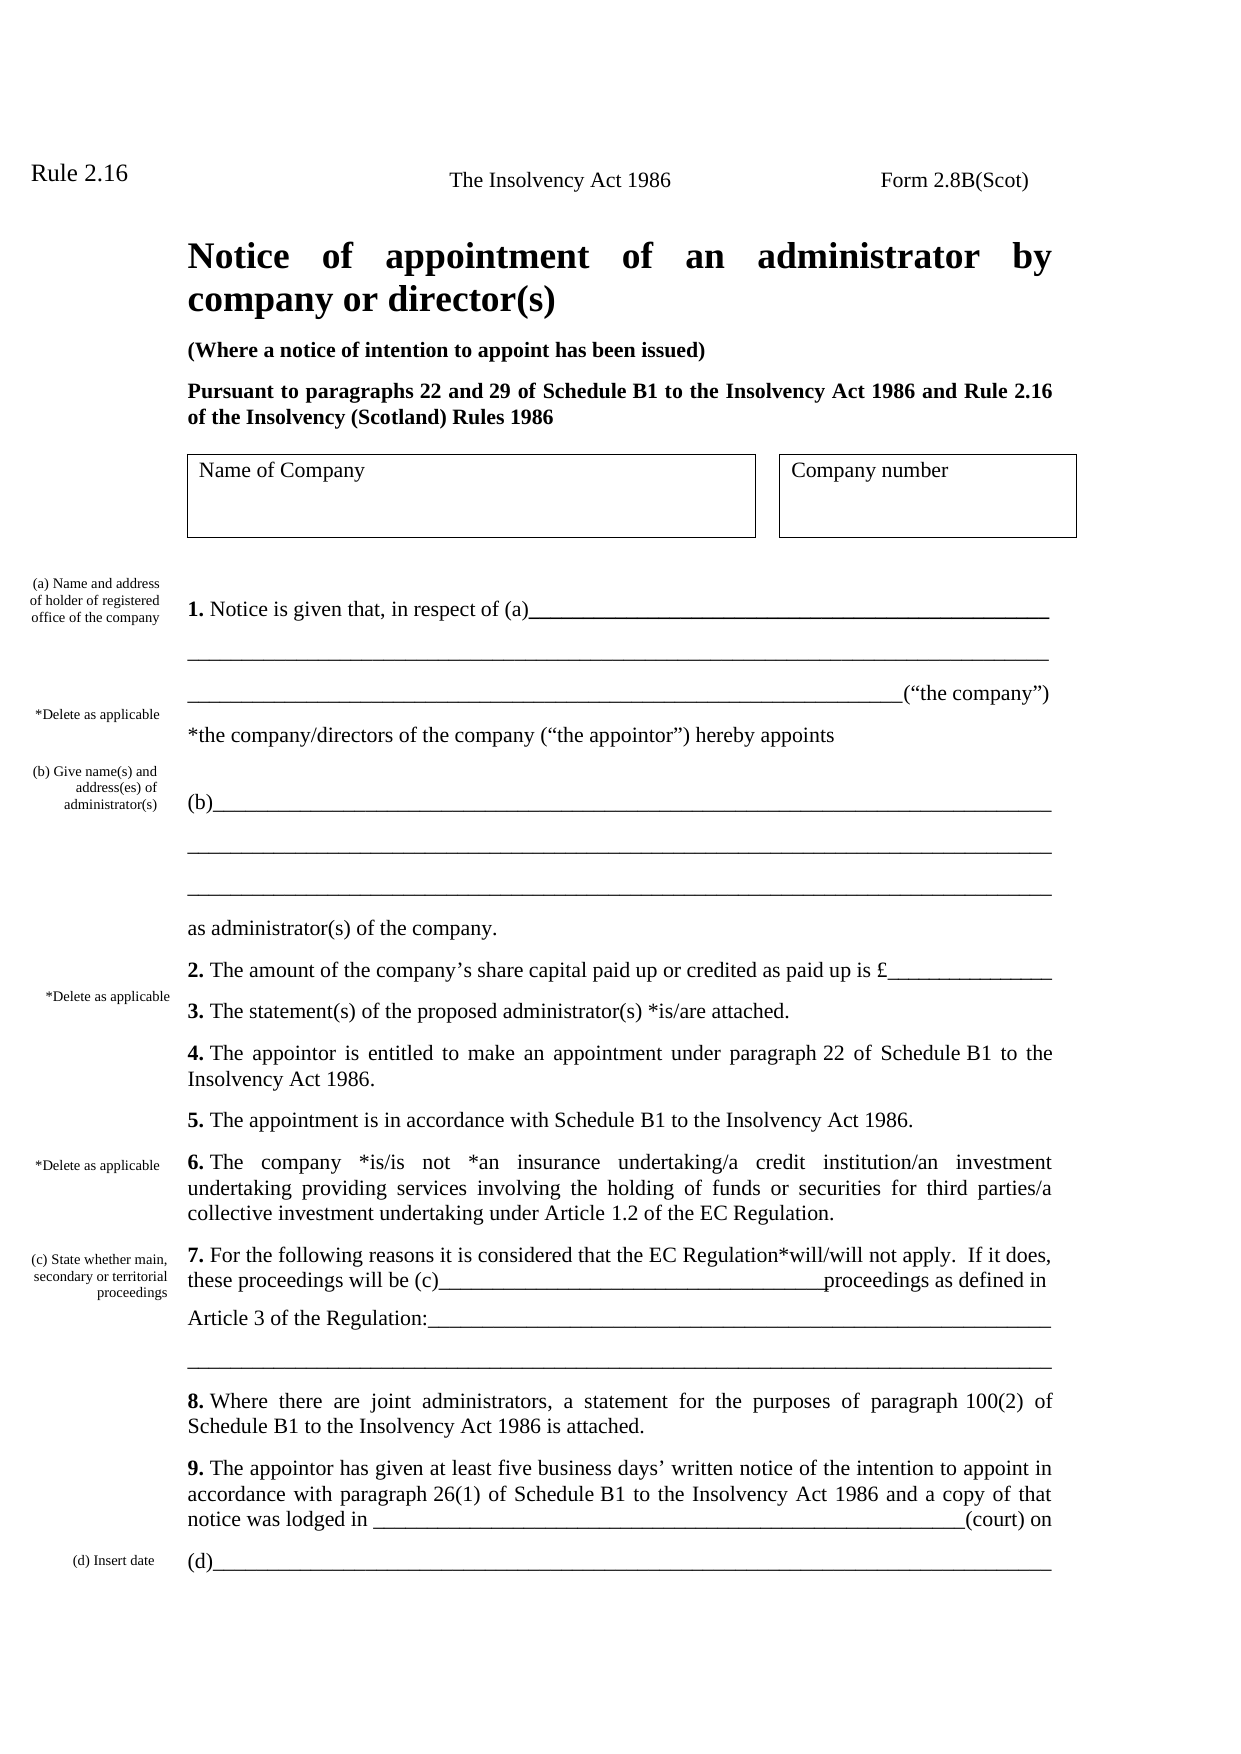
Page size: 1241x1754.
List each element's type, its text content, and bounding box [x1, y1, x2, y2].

text Pursuant to paragraphs 22 and 29 of Schedule B1 to the Insolvency Act 1986 and Rule 2.16 of the Insolvency (Scotland) Rules 1986 [187, 378, 1053, 429]
text as administrator(s) of the company. [187, 915, 1053, 940]
text 2. The amount of the company’s share capital paid up or credited as paid up is £ [187, 957, 1053, 982]
text 7. For the following reasons it is considered that the EC Regulation*will/will not apply. If it does, these proceedings will be (c) proceedings as defined in [187, 1242, 1053, 1292]
text *the company/directors of the company (“the appointor”) hereby appoints [187, 722, 1132, 747]
text (Where a notice of intention to appoint has been issued) [187, 337, 1053, 362]
text [3, 980, 185, 1018]
text (“the company”) [187, 680, 1132, 705]
text 8. Where there are joint administrators, a statement for the purposes of paragraph 100(2) of Schedule B1 to the Insolvency Act 1986 is attached. [187, 1388, 1053, 1439]
text *Delete as applicable [18, 988, 170, 1004]
text *Delete as applicable [23, 1157, 159, 1174]
text *Delete as applicable [18, 706, 159, 723]
table_header [756, 454, 779, 537]
text 5. The appointment is in accordance with Schedule B1 to the Insolvency Act 1986. [187, 1107, 1053, 1133]
text (b) [187, 789, 1054, 814]
text (d) Insert date [20, 1551, 154, 1568]
text [5, 1544, 169, 1581]
text 1. Notice is given that, in respect of (a) [187, 596, 1132, 622]
text 3. The statement(s) of the proposed administrator(s) *is/are attached. [187, 998, 1053, 1024]
text (c) State whether main, secondary or territorial proceedings [20, 1251, 167, 1301]
text [8, 1149, 174, 1187]
text Article 3 of the Regulation:_________________________________________________________ [187, 1304, 1053, 1330]
text (a) Name and address of holder of registered office of the company [18, 575, 159, 625]
text 9. The appointor has given at least five business days’ written notice of the intention to appoint in accordance with paragraph 26(1) of Schedule B1 to the Insolvency Act 1986 and a copy of that notice was lodged in (court) on [187, 1455, 1053, 1531]
table_header Company number [780, 455, 1076, 537]
text The Insolvency Act 1986 Form 2.8B(Scot) [193, 167, 1053, 192]
text [5, 1243, 182, 1337]
text 6. The company *is/is not *an insurance undertaking/a credit institution/an investment undertaking providing services involving the holding of funds or securities for third parties/a collective investment undertaking under Article 1.2 of the EC Regulation. [187, 1149, 1053, 1225]
text (b) Give name(s) and address(es) of administrator(s) [25, 762, 157, 813]
text Notice of appointment of an administrator by company or director(s) [187, 234, 1053, 320]
text [3, 699, 174, 736]
text (d) [187, 1548, 1053, 1573]
text 4. The appointor is entitled to make an appointment under paragraph 22 of Schedule B1 to the Insolvency Act 1986. [187, 1040, 1053, 1091]
table_header Name of Company [188, 455, 755, 537]
text Rule 2.16 [31, 158, 178, 186]
